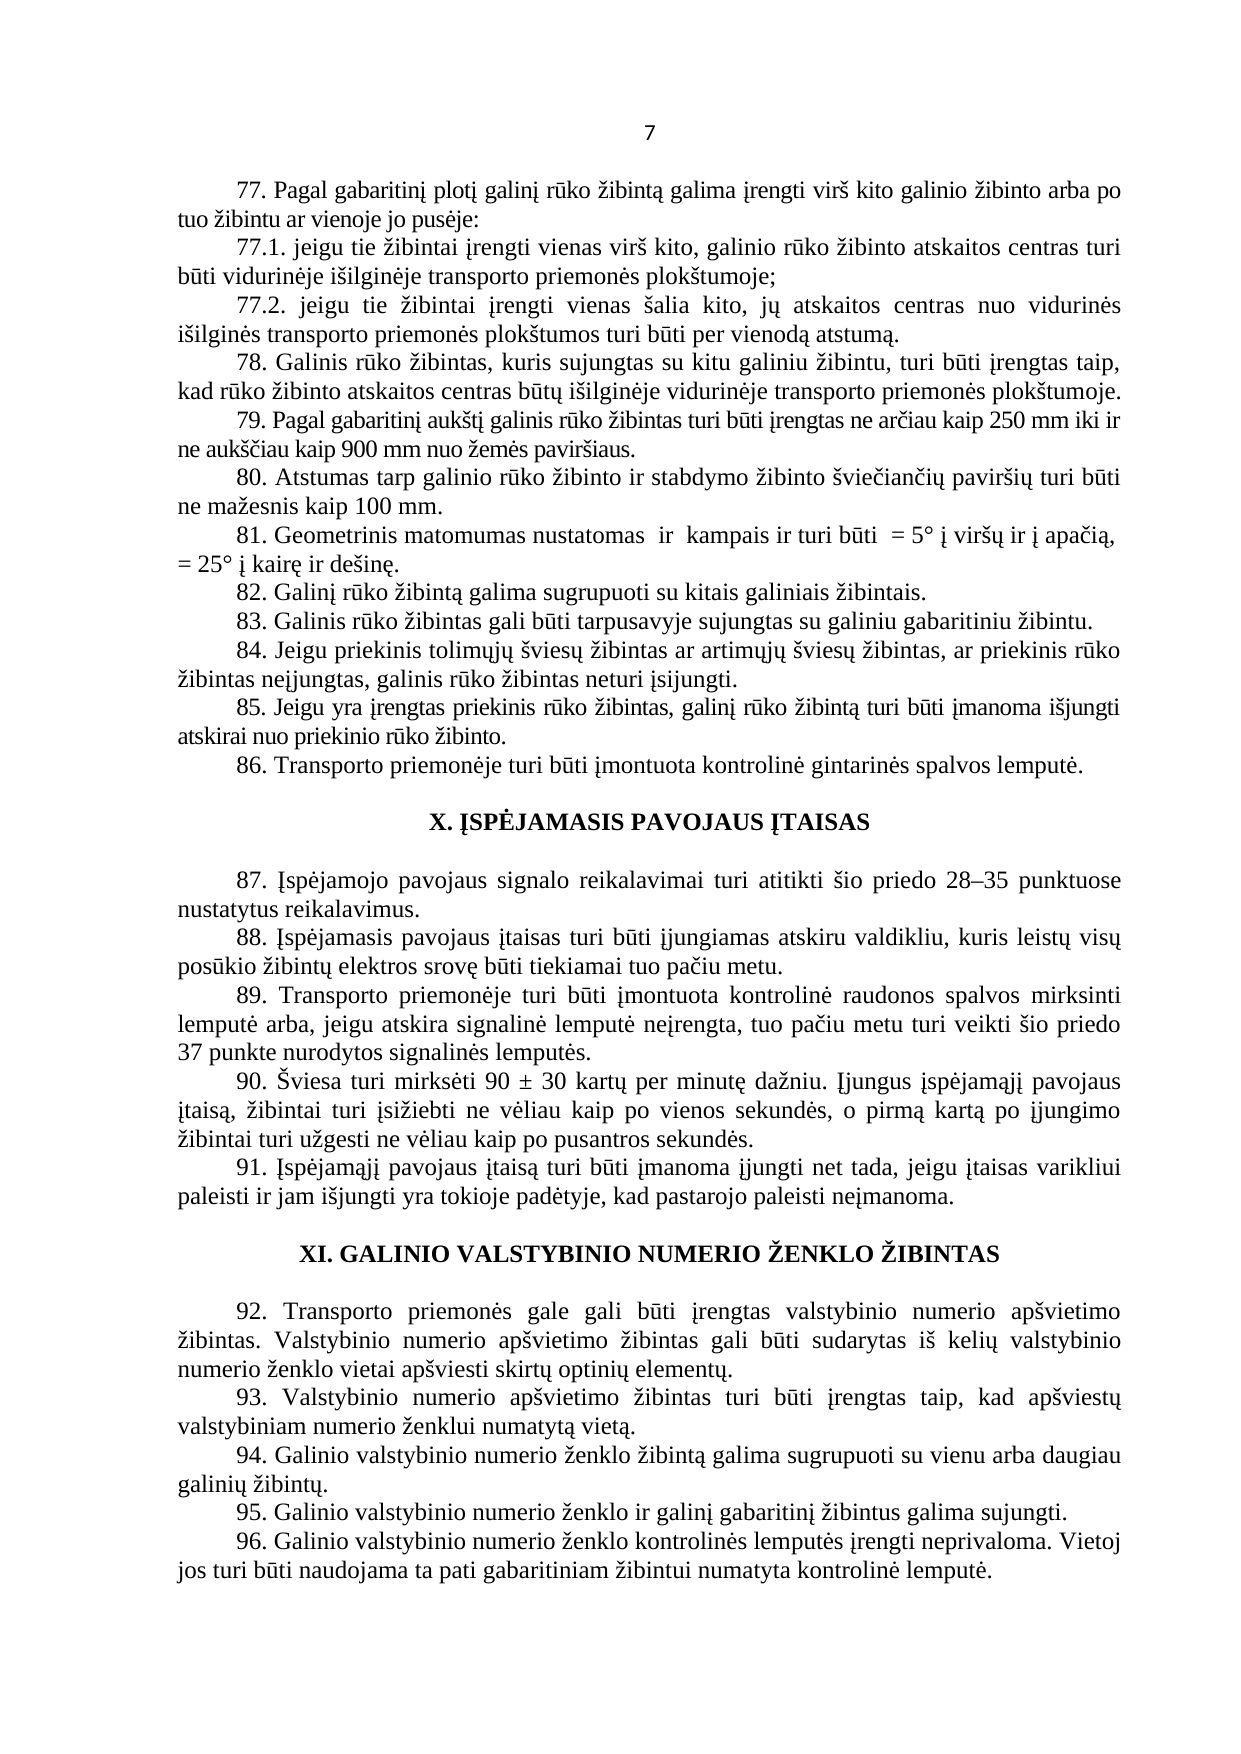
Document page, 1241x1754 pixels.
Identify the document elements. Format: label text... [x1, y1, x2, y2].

text 77.2. jeigu tie žibintai įrengti vienas šalia kito, jų atskaitos centras nuo vidurinės išilginės transporto priemonės plokštumos turi būti per vienodą atstumą. [177, 290, 1122, 347]
text 87. Įspėjamojo pavojaus signalo reikalavimai turi atitikti šio priedo 28–35 punktuose nustatytus reikalavimus. [177, 865, 1122, 922]
text 94. Galinio valstybinio numerio ženklo žibintą galima sugrupuoti su vienu arba daugiau galinių žibintų. [177, 1440, 1122, 1497]
text XI. Galinio valstybinio numerio ženklo žibintas [177, 1239, 1122, 1267]
text 92. Transporto priemonės gale gali būti įrengtas valstybinio numerio apšvietimo žibintas. Valstybinio numerio apšvietimo žibintas gali būti sudarytas iš kelių valstybinio numerio ženklo vietai apšviesti skirtų optinių elementų. [177, 1296, 1122, 1382]
text 88. Įspėjamasis pavojaus įtaisas turi būti įjungiamas atskiru valdikliu, kuris leistų visų posūkio žibintų elektros srovę būti tiekiamai tuo pačiu metu. [177, 922, 1122, 980]
text 96. Galinio valstybinio numerio ženklo kontrolinės lemputės įrengti neprivaloma. Vietoj jos turi būti naudojama ta pati gabaritiniam žibintui numatyta kontrolinė lemputė. [177, 1526, 1122, 1584]
text 77.1. jeigu tie žibintai įrengti vienas virš kito, galinio rūko žibinto atskaitos centras turi būti vidurinėje išilginėje transporto priemonės plokštumoje; [177, 232, 1122, 290]
text 79. Pagal gabaritinį aukštį galinis rūko žibintas turi būti įrengtas ne arčiau kaip 250 mm iki ir ne aukščiau kaip 900 mm nuo žemės paviršiaus. [177, 405, 1122, 462]
text 84. Jeigu priekinis tolimųjų šviesų žibintas ar artimųjų šviesų žibintas, ar priekinis rūko žibintas neįjungtas, galinis rūko žibintas neturi įsijungti. [177, 635, 1122, 692]
text 95. Galinio valstybinio numerio ženklo ir galinį gabaritinį žibintus galima sujungti. [177, 1497, 1122, 1526]
text 81. Geometrinis matomumas nustatomas α ir β kampais ir turi būti α = 5° į viršų ir į apačią, β = 25° į kairę ir dešinę. [177, 520, 1122, 577]
text 90. Šviesa turi mirksėti 90 ± 30 kartų per minutę dažniu. Įjungus įspėjamąjį pavojaus įtaisą, žibintai turi įsižiebti ne vėliau kaip po vienos sekundės, o pirmą kartą po įjungimo žibintai turi užgesti ne vėliau kaip po pusantros sekundės. [177, 1066, 1122, 1152]
text 85. Jeigu yra įrengtas priekinis rūko žibintas, galinį rūko žibintą turi būti įmanoma išjungti atskirai nuo priekinio rūko žibinto. [177, 692, 1122, 750]
text x. įspėjamasis pavojaus įtaisas [177, 807, 1122, 836]
text 80. Atstumas tarp galinio rūko žibinto ir stabdymo žibinto šviečiančių paviršių turi būti ne mažesnis kaip 100 mm. [177, 462, 1122, 520]
text 78. Galinis rūko žibintas, kuris sujungtas su kitu galiniu žibintu, turi būti įrengtas taip, kad rūko žibinto atskaitos centras būtų išilginėje vidurinėje transporto priemonės plokštumoje. [177, 347, 1122, 405]
text 91. Įspėjamąjį pavojaus įtaisą turi būti įmanoma įjungti net tada, jeigu įtaisas varikliui paleisti ir jam išjungti yra tokioje padėtyje, kad pastarojo paleisti neįmanoma. [177, 1152, 1122, 1210]
text 89. Transporto priemonėje turi būti įmontuota kontrolinė raudonos spalvos mirksinti lemputė arba, jeigu atskira signalinė lemputė neįrengta, tuo pačiu metu turi veikti šio priedo 37 punkte nurodytos signalinės lemputės. [177, 980, 1122, 1066]
text 77. Pagal gabaritinį plotį galinį rūko žibintą galima įrengti virš kito galinio žibinto arba po tuo žibintu ar vienoje jo pusėje: [177, 175, 1122, 232]
text 82. Galinį rūko žibintą galima sugrupuoti su kitais galiniais žibintais. [177, 577, 1122, 606]
text 83. Galinis rūko žibintas gali būti tarpusavyje sujungtas su galiniu gabaritiniu žibintu. [177, 606, 1122, 635]
text 86. Transporto priemonėje turi būti įmontuota kontrolinė gintarinės spalvos lemputė. [177, 750, 1122, 779]
text 93. Valstybinio numerio apšvietimo žibintas turi būti įrengtas taip, kad apšviestų valstybiniam numerio ženklui numatytą vietą. [177, 1382, 1122, 1440]
